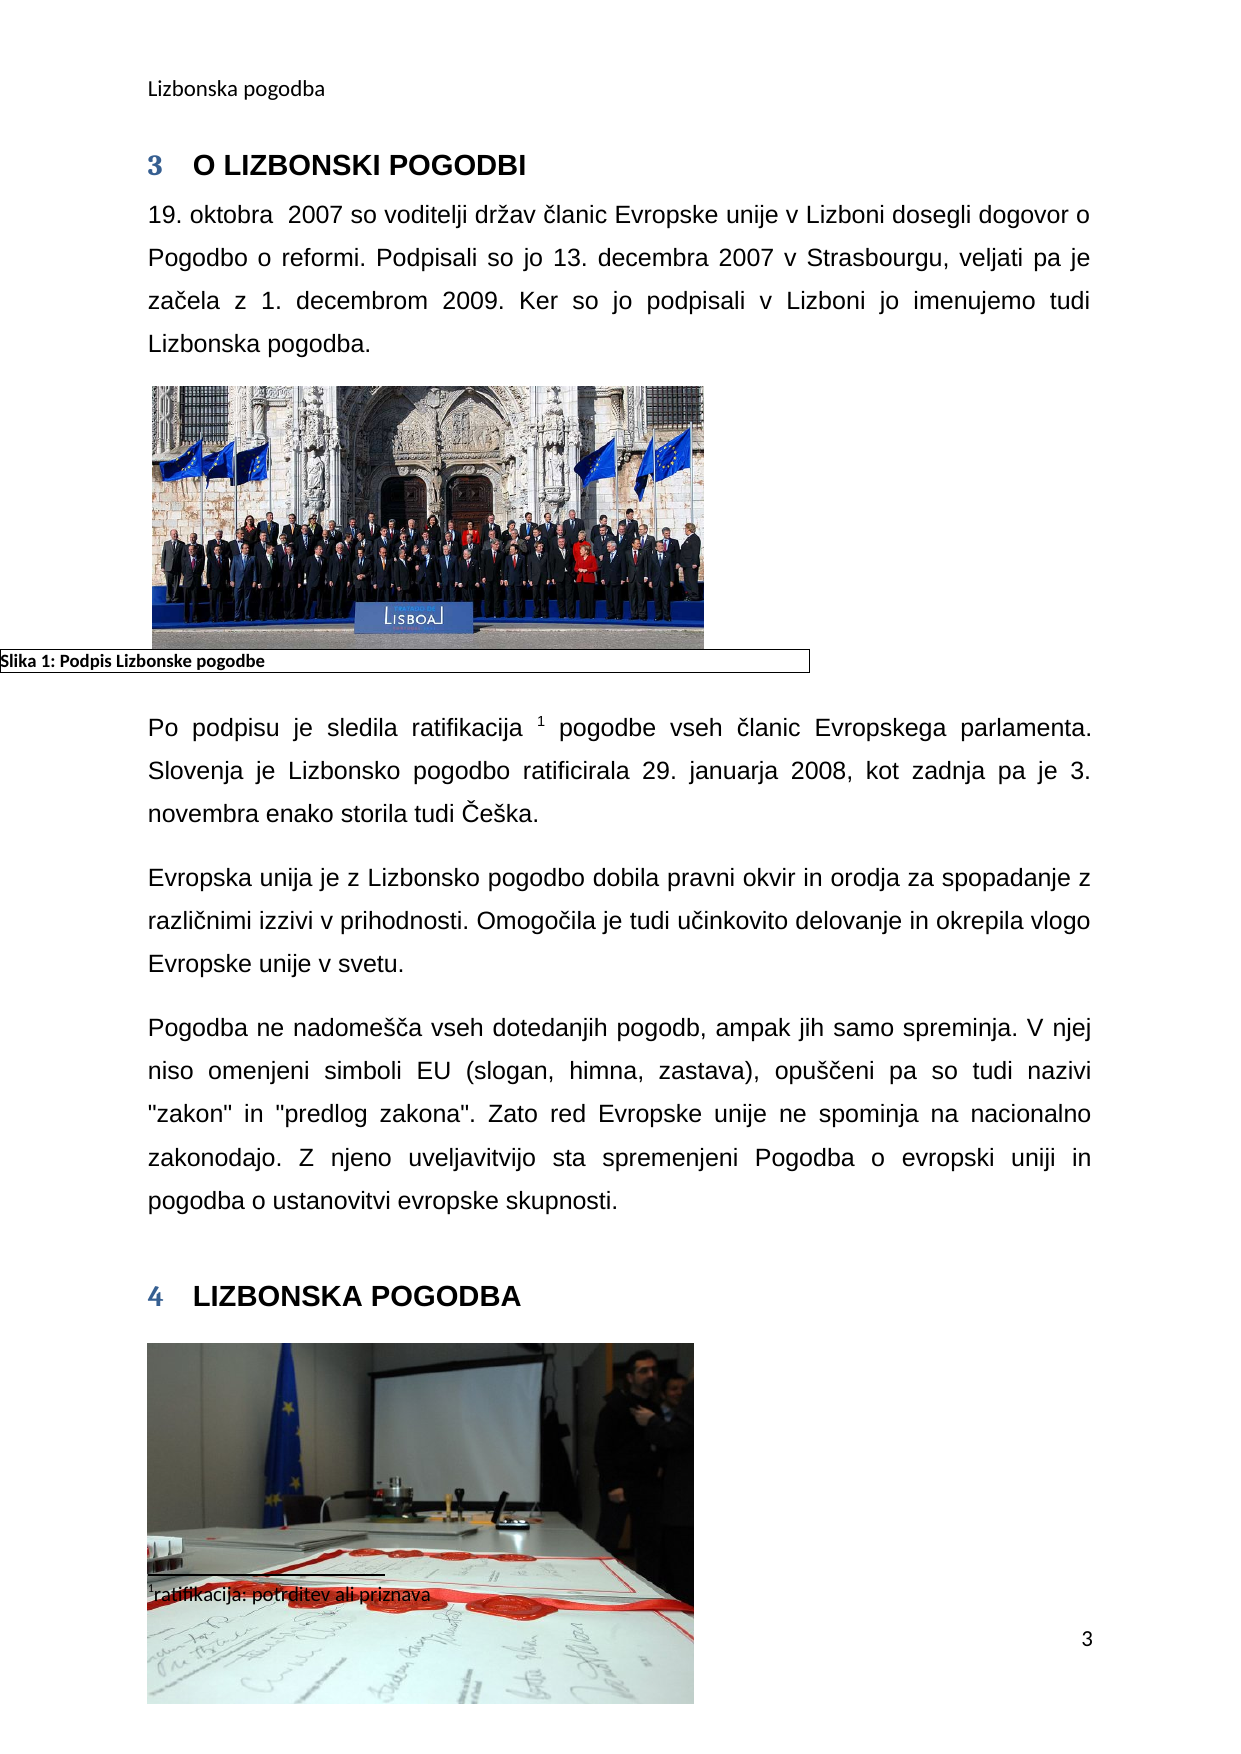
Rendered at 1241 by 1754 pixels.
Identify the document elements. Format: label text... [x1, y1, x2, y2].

text Evropska unija je z Lizbonsko pogodbo dobila pravni okvir in orodja za spopadanje z različnimi izzivi v prihodnosti. Omogočila je tudi učinkovito delovanje in okrepila vlogo Evropske unije v svetu. [148, 863, 1093, 978]
text Pogodba ne nadomešča vseh dotedanjih pogodb, ampak jih samo spreminja. V njej niso omenjeni simboli EU (slogan, himna, zastava), opuščeni pa so tudi nazivi "zakon" in "predlog zakona". Zato red Evropske unije ne spominja na nacionalno zakonodajo. Z njeno uveljavitvijo sta spremenjeni Pogodba o evropski uniji in pogodba o ustanovitvi evropske skupnosti. [148, 1013, 1093, 1214]
text Po podpisu je sledila ratifikacija pogodbe vseh članic Evropskega parlamenta. Slovenja je Lizbonsko pogodbo ratificirala 29. januarja 2008, kot zadnja pa je 3. novembra enako storila tudi Češka. [148, 713, 1093, 828]
subtitle LIZBONSKA POGODBA [148, 1279, 1093, 1313]
text 19. oktobra 2007 so voditelji držav članic Evropske unije v Lizboni dosegli dogovor o Pogodbo o reformi. Podpisali so jo 13. decembra 2007 v Strasbourgu, veljati pa je začela z 1. decembrom 2009. Ker so jo podpisali v Lizboni jo imenujemo tudi Lizbonska pogodba. [148, 199, 1093, 358]
text Slika 1: Podpis Lizbonske pogodbe [1, 650, 809, 672]
picture [152, 386, 704, 649]
subtitle O LIZBONSKI POGODBI [148, 148, 1093, 182]
text ratifikacija: potrditev ali priznava [148, 1581, 1093, 1606]
picture [147, 1343, 694, 1704]
